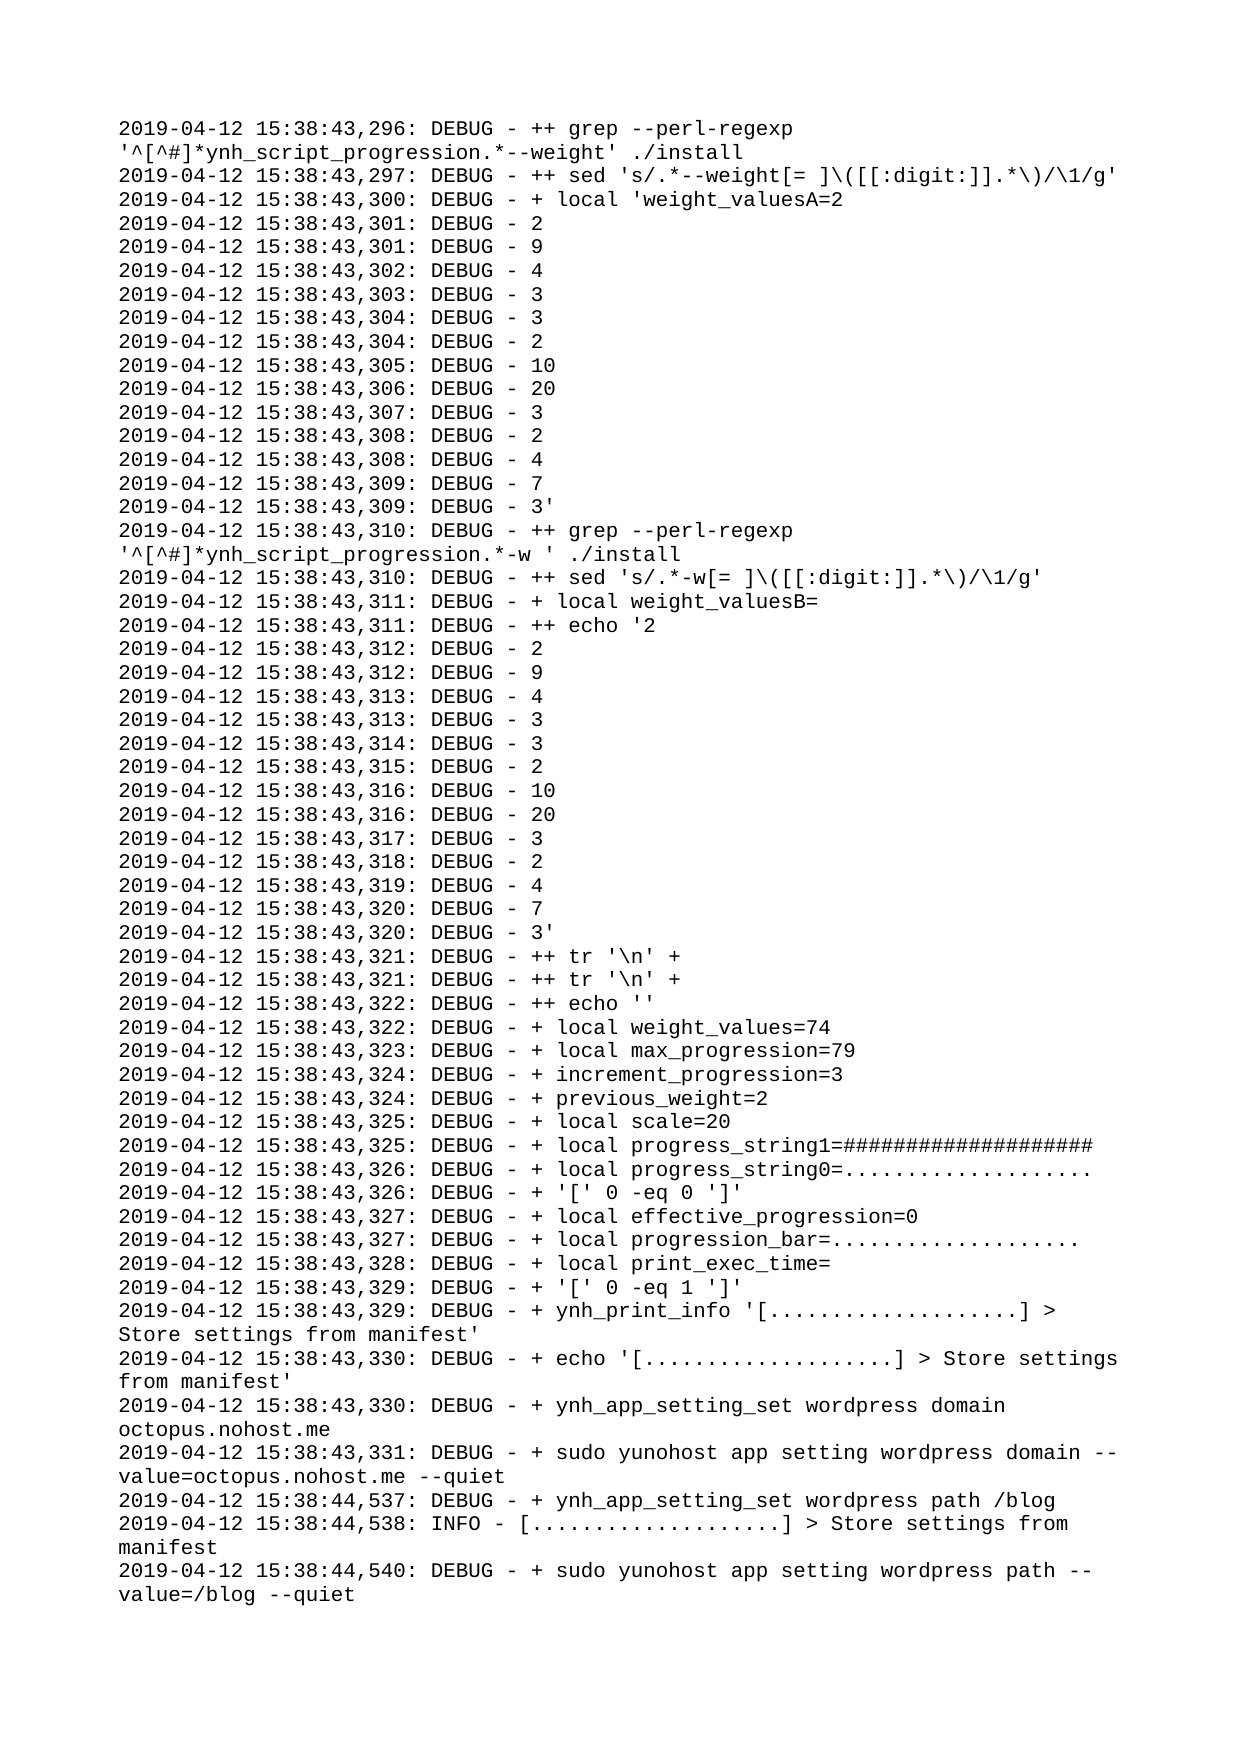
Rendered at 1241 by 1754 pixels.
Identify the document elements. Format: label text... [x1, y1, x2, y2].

text 2019-04-12 15:38:43,315: DEBUG - 2 [118, 757, 1122, 780]
text 2019-04-12 15:38:43,330: DEBUG - + ynh_app_setting_set wordpress domain octopus.nohost.me [118, 1395, 1122, 1442]
text 2019-04-12 15:38:43,327: DEBUG - + local progression_bar=.................... [118, 1229, 1122, 1253]
text 2019-04-12 15:38:43,313: DEBUG - 4 [118, 686, 1122, 709]
text 2019-04-12 15:38:43,324: DEBUG - + increment_progression=3 [118, 1064, 1122, 1088]
text 2019-04-12 15:38:43,330: DEBUG - + echo '[....................] > Store settings from manifest' [118, 1348, 1122, 1395]
text 2019-04-12 15:38:43,317: DEBUG - 3 [118, 827, 1122, 851]
text 2019-04-12 15:38:43,306: DEBUG - 20 [118, 378, 1122, 402]
text 2019-04-12 15:38:43,324: DEBUG - + previous_weight=2 [118, 1088, 1122, 1111]
text 2019-04-12 15:38:43,316: DEBUG - 10 [118, 780, 1122, 804]
text 2019-04-12 15:38:43,326: DEBUG - + local progress_string0=.................... [118, 1158, 1122, 1182]
text 2019-04-12 15:38:43,319: DEBUG - 4 [118, 875, 1122, 898]
text 2019-04-12 15:38:44,537: DEBUG - + ynh_app_setting_set wordpress path /blog [118, 1489, 1122, 1513]
text 2019-04-12 15:38:43,297: DEBUG - ++ sed 's/.*--weight[= ]\([[:digit:]].*\)/\1/g' [118, 165, 1122, 189]
text 2019-04-12 15:38:43,308: DEBUG - 2 [118, 426, 1122, 449]
text 2019-04-12 15:38:43,305: DEBUG - 10 [118, 354, 1122, 378]
text 2019-04-12 15:38:43,329: DEBUG - + '[' 0 -eq 1 ']' [118, 1277, 1122, 1300]
text 2019-04-12 15:38:43,320: DEBUG - 7 [118, 898, 1122, 922]
text 2019-04-12 15:38:43,328: DEBUG - + local print_exec_time= [118, 1253, 1122, 1277]
text 2019-04-12 15:38:43,322: DEBUG - + local weight_values=74 [118, 1017, 1122, 1040]
text 2019-04-12 15:38:43,329: DEBUG - + ynh_print_info '[....................] > Store settings from manifest' [118, 1300, 1122, 1348]
text 2019-04-12 15:38:43,301: DEBUG - 2 [118, 213, 1122, 236]
text 2019-04-12 15:38:43,309: DEBUG - 7 [118, 473, 1122, 496]
text 2019-04-12 15:38:43,304: DEBUG - 3 [118, 307, 1122, 331]
text 2019-04-12 15:38:43,325: DEBUG - + local scale=20 [118, 1111, 1122, 1135]
text 2019-04-12 15:38:43,312: DEBUG - 9 [118, 662, 1122, 686]
text 2019-04-12 15:38:43,309: DEBUG - 3' [118, 496, 1122, 520]
text 2019-04-12 15:38:43,321: DEBUG - ++ tr '\n' + [118, 946, 1122, 969]
text 2019-04-12 15:38:43,326: DEBUG - + '[' 0 -eq 0 ']' [118, 1182, 1122, 1206]
text 2019-04-12 15:38:43,311: DEBUG - + local weight_valuesB= [118, 591, 1122, 615]
text 2019-04-12 15:38:43,327: DEBUG - + local effective_progression=0 [118, 1206, 1122, 1229]
text 2019-04-12 15:38:43,322: DEBUG - ++ echo '' [118, 993, 1122, 1017]
text 2019-04-12 15:38:43,325: DEBUG - + local progress_string1=#################### [118, 1135, 1122, 1158]
text 2019-04-12 15:38:43,310: DEBUG - ++ grep --perl-regexp '^[^#]*ynh_script_progression.*-w ' ./install [118, 520, 1122, 567]
text 2019-04-12 15:38:43,313: DEBUG - 3 [118, 709, 1122, 733]
text 2019-04-12 15:38:43,318: DEBUG - 2 [118, 851, 1122, 875]
text 2019-04-12 15:38:43,302: DEBUG - 4 [118, 260, 1122, 284]
text 2019-04-12 15:38:44,538: INFO - [....................] > Store settings from manifest [118, 1513, 1122, 1561]
text 2019-04-12 15:38:43,304: DEBUG - 2 [118, 331, 1122, 354]
text 2019-04-12 15:38:43,321: DEBUG - ++ tr '\n' + [118, 969, 1122, 993]
text 2019-04-12 15:38:43,308: DEBUG - 4 [118, 449, 1122, 473]
text 2019-04-12 15:38:43,320: DEBUG - 3' [118, 922, 1122, 946]
text 2019-04-12 15:38:43,323: DEBUG - + local max_progression=79 [118, 1040, 1122, 1064]
text 2019-04-12 15:38:43,331: DEBUG - + sudo yunohost app setting wordpress domain --value=octopus.nohost.me --quiet [118, 1442, 1122, 1489]
text 2019-04-12 15:38:43,303: DEBUG - 3 [118, 284, 1122, 307]
text 2019-04-12 15:38:43,310: DEBUG - ++ sed 's/.*-w[= ]\([[:digit:]].*\)/\1/g' [118, 567, 1122, 591]
text 2019-04-12 15:38:44,540: DEBUG - + sudo yunohost app setting wordpress path --value=/blog --quiet [118, 1561, 1122, 1608]
text 2019-04-12 15:38:43,300: DEBUG - + local 'weight_valuesA=2 [118, 189, 1122, 213]
text 2019-04-12 15:38:43,311: DEBUG - ++ echo '2 [118, 615, 1122, 638]
text 2019-04-12 15:38:43,314: DEBUG - 3 [118, 733, 1122, 757]
text 2019-04-12 15:38:43,316: DEBUG - 20 [118, 804, 1122, 827]
text 2019-04-12 15:38:43,307: DEBUG - 3 [118, 402, 1122, 426]
text 2019-04-12 15:38:43,296: DEBUG - ++ grep --perl-regexp '^[^#]*ynh_script_progression.*--weight' ./install [118, 118, 1122, 165]
text 2019-04-12 15:38:43,301: DEBUG - 9 [118, 236, 1122, 260]
text 2019-04-12 15:38:43,312: DEBUG - 2 [118, 638, 1122, 662]
